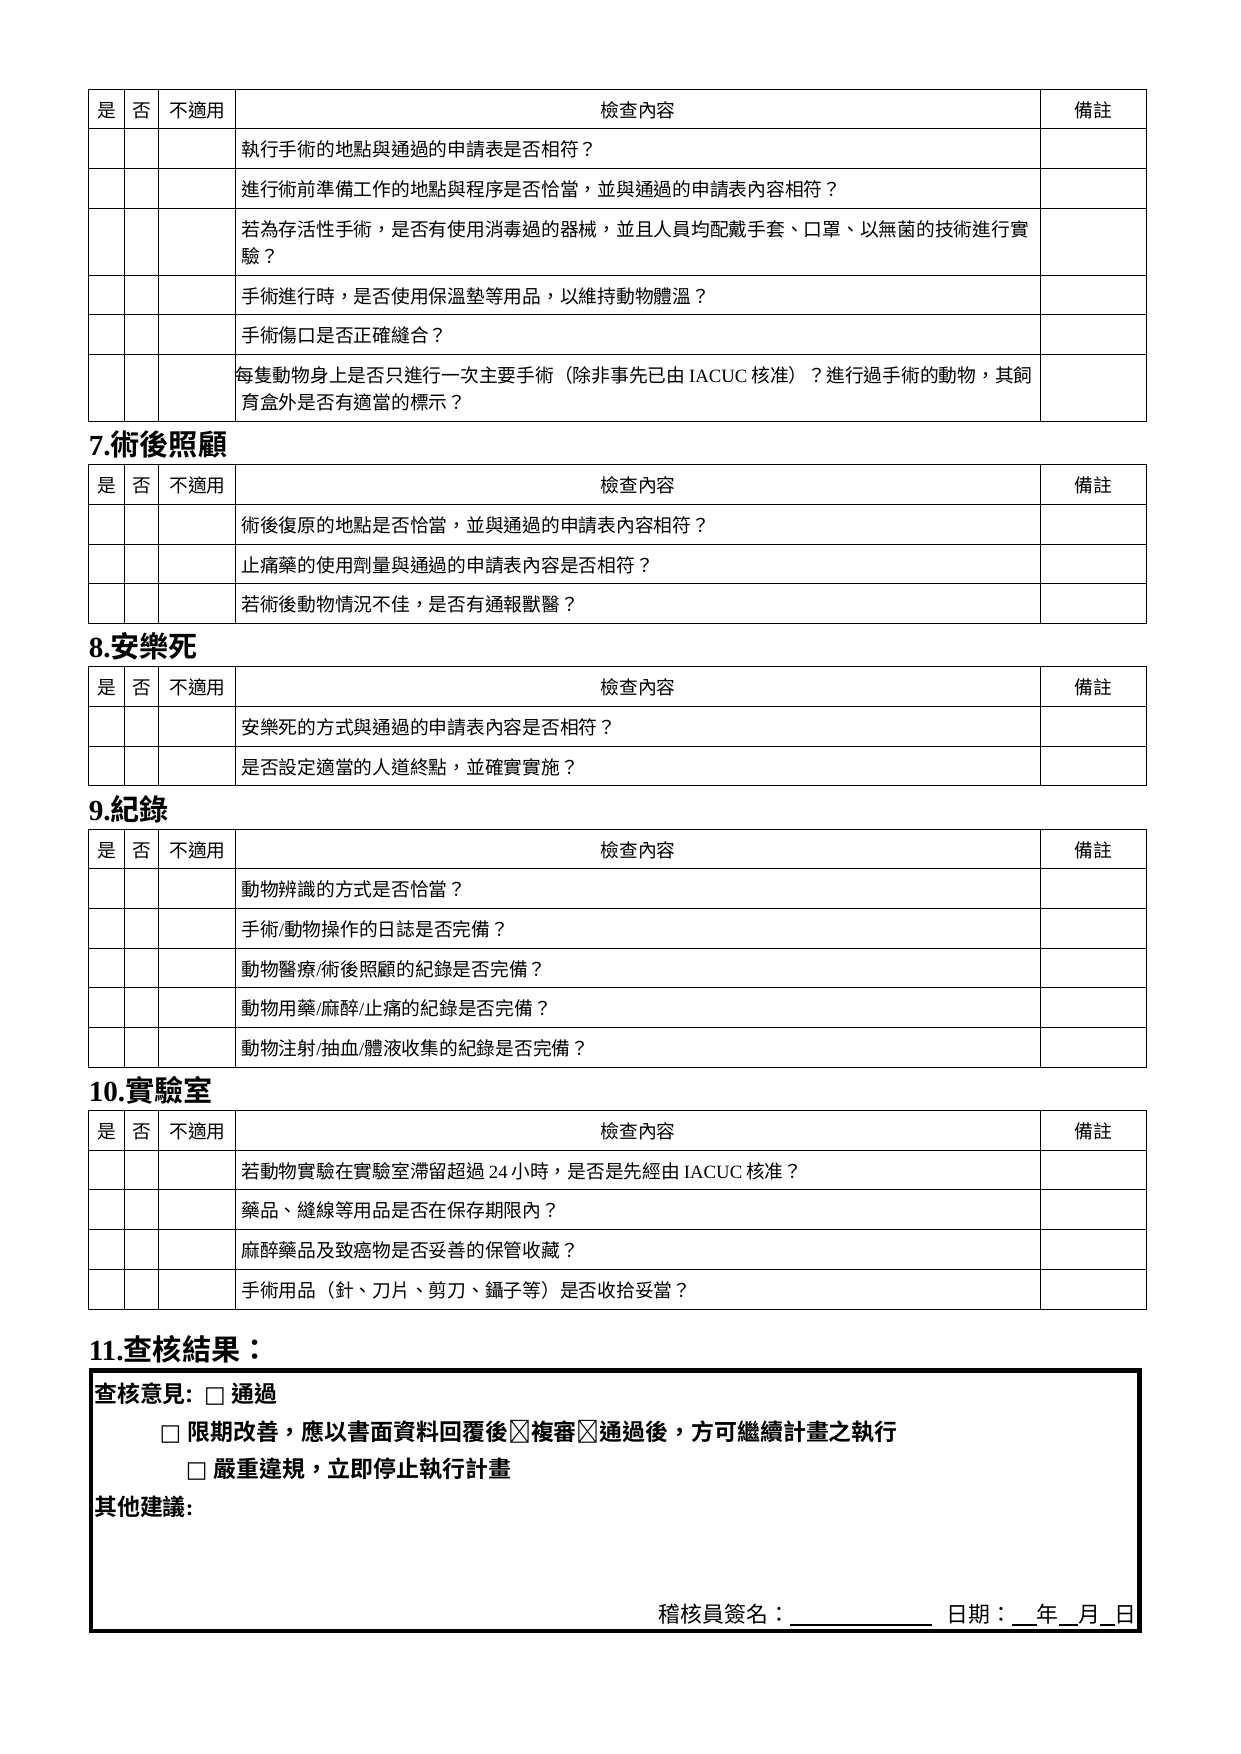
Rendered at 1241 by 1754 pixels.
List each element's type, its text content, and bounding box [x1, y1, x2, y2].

table_cell [1041, 315, 1146, 354]
table_cell [1041, 1230, 1146, 1269]
table_header 備註 [1041, 90, 1146, 128]
table_cell [89, 1151, 124, 1189]
table_header 否 [125, 667, 158, 706]
table_cell 動物醫療/術後照顧的紀錄是否完備？ [236, 949, 1040, 987]
table_header 是 [89, 667, 124, 706]
table_cell [125, 315, 158, 354]
table_cell [125, 869, 158, 908]
table_cell 手術/動物操作的日誌是否完備？ [236, 909, 1040, 948]
table_cell 進行術前準備工作的地點與程序是否恰當，並與通過的申請表內容相符？ [236, 169, 1040, 208]
table_cell [125, 707, 158, 746]
table_cell [1041, 129, 1146, 168]
table_cell [1041, 1151, 1146, 1189]
table_cell [125, 909, 158, 948]
table_cell [89, 276, 124, 314]
table_cell [125, 949, 158, 987]
text 10.實驗室 [88, 1068, 1152, 1110]
table_cell [89, 355, 124, 421]
table_cell [1041, 1190, 1146, 1229]
table_cell [125, 584, 158, 623]
table_cell [89, 545, 124, 583]
text 9.紀錄 [88, 786, 1152, 828]
table_cell [1041, 355, 1146, 421]
table_cell 若動物實驗在實驗室滯留超過24小時，是否是先經由IACUC核准？ [236, 1151, 1040, 1189]
table_cell [125, 209, 158, 274]
table_cell [89, 169, 124, 208]
table_cell [1041, 545, 1146, 583]
table_cell [159, 584, 235, 623]
table_cell [89, 584, 124, 623]
table_cell [125, 1028, 158, 1067]
table_header 檢查內容 [236, 830, 1040, 868]
table_header 備註 [1041, 667, 1146, 706]
table_cell [1041, 1028, 1146, 1067]
table_cell [1041, 584, 1146, 623]
table_header 不適用 [159, 1111, 235, 1150]
text 11.查核結果： [88, 1330, 1152, 1368]
table_header 備註 [1041, 465, 1146, 504]
table_header 否 [125, 465, 158, 504]
table_cell [89, 1028, 124, 1067]
text 8.安樂死 [88, 624, 1152, 666]
table_cell [89, 209, 124, 274]
table_cell [1041, 169, 1146, 208]
table_cell [159, 1270, 235, 1308]
table_cell [125, 129, 158, 168]
table_header 是 [89, 90, 124, 128]
table_header 否 [125, 830, 158, 868]
table_cell 是否設定適當的人道終點，並確實實施？ [236, 747, 1040, 785]
table_cell [159, 276, 235, 314]
table_header 不適用 [159, 465, 235, 504]
table_cell [1041, 988, 1146, 1027]
table_cell 動物辨識的方式是否恰當？ [236, 869, 1040, 908]
table_header 不適用 [159, 667, 235, 706]
table_cell [1041, 909, 1146, 948]
table_cell 手術用品（針、刀片、剪刀、鑷子等）是否收拾妥當？ [236, 1270, 1040, 1308]
table_cell 每隻動物身上是否只進行一次主要手術（除非事先已由IACUC核准）？進行過手術的動物，其飼育盒外是否有適當的標示？ [236, 355, 1040, 421]
table_cell [125, 1230, 158, 1269]
table_cell [1041, 276, 1146, 314]
table_cell [159, 707, 235, 746]
table_cell [89, 129, 124, 168]
table_cell 安樂死的方式與通過的申請表內容是否相符？ [236, 707, 1040, 746]
table_cell 術後復原的地點是否恰當，並與通過的申請表內容相符？ [236, 505, 1040, 543]
table_header 否 [125, 90, 158, 128]
table_header 檢查內容 [236, 90, 1040, 128]
table_cell [159, 129, 235, 168]
table_cell [125, 1270, 158, 1308]
table_cell [159, 505, 235, 543]
table_cell [125, 1190, 158, 1229]
table_cell [159, 1151, 235, 1189]
table_cell [159, 1230, 235, 1269]
table_cell 手術進行時，是否使用保溫墊等用品，以維持動物體溫？ [236, 276, 1040, 314]
table_header 是 [89, 1111, 124, 1150]
table_cell [125, 169, 158, 208]
table_cell [125, 1151, 158, 1189]
table_header 不適用 [159, 90, 235, 128]
table_cell 麻醉藥品及致癌物是否妥善的保管收藏？ [236, 1230, 1040, 1269]
table_header 查核意見: □ 通過 □ 限期改善，應以書面資料回覆後複審通過後，方可繼續計畫之執行 □ 嚴重違規，立即停止執行計畫 其他建議: 稽核員簽名： 日期： 年 月 日 [93, 1373, 1137, 1629]
table_cell [89, 988, 124, 1027]
table_header 否 [125, 1111, 158, 1150]
table_cell 執行手術的地點與通過的申請表是否相符？ [236, 129, 1040, 168]
table_cell [89, 1230, 124, 1269]
table_cell 若術後動物情況不佳，是否有通報獸醫？ [236, 584, 1040, 623]
table_header 檢查內容 [236, 667, 1040, 706]
table_cell [159, 1190, 235, 1229]
table_cell [125, 747, 158, 785]
table_cell [159, 909, 235, 948]
table_cell [89, 1270, 124, 1308]
table_cell 動物注射/抽血/體液收集的紀錄是否完備？ [236, 1028, 1040, 1067]
table_cell [89, 1190, 124, 1229]
table_cell 若為存活性手術，是否有使用消毒過的器械，並且人員均配戴手套、口罩、以無菌的技術進行實驗？ [236, 209, 1040, 274]
table_header 檢查內容 [236, 465, 1040, 504]
table_cell [159, 988, 235, 1027]
table_header 是 [89, 830, 124, 868]
table_header 備註 [1041, 1111, 1146, 1150]
table_cell [1041, 869, 1146, 908]
table_cell [1041, 1270, 1146, 1308]
table_cell [1041, 747, 1146, 785]
table_cell [159, 1028, 235, 1067]
table_cell [89, 747, 124, 785]
table_cell [89, 315, 124, 354]
table_cell 動物用藥/麻醉/止痛的紀錄是否完備？ [236, 988, 1040, 1027]
table_cell [1041, 707, 1146, 746]
table_cell [125, 505, 158, 543]
table_cell [89, 869, 124, 908]
table_cell [1041, 209, 1146, 274]
table_cell 止痛藥的使用劑量與通過的申請表內容是否相符？ [236, 545, 1040, 583]
table_cell [89, 909, 124, 948]
table_header 不適用 [159, 830, 235, 868]
table_cell 手術傷口是否正確縫合？ [236, 315, 1040, 354]
table_cell [159, 869, 235, 908]
table_cell [125, 988, 158, 1027]
table_cell [125, 276, 158, 314]
table_cell [159, 209, 235, 274]
table_header 備註 [1041, 830, 1146, 868]
table_cell [89, 949, 124, 987]
table_cell [159, 315, 235, 354]
table_cell [125, 545, 158, 583]
table_header 檢查內容 [236, 1111, 1040, 1150]
table_cell [89, 505, 124, 543]
text 7.術後照顧 [88, 422, 1152, 464]
table_cell [1041, 505, 1146, 543]
table_cell [89, 707, 124, 746]
table_cell [159, 355, 235, 421]
table_cell [159, 169, 235, 208]
table_cell 藥品、縫線等用品是否在保存期限內？ [236, 1190, 1040, 1229]
table_cell [1041, 949, 1146, 987]
table_cell [159, 747, 235, 785]
table_cell [159, 545, 235, 583]
table_cell [125, 355, 158, 421]
table_header 是 [89, 465, 124, 504]
table_cell [159, 949, 235, 987]
